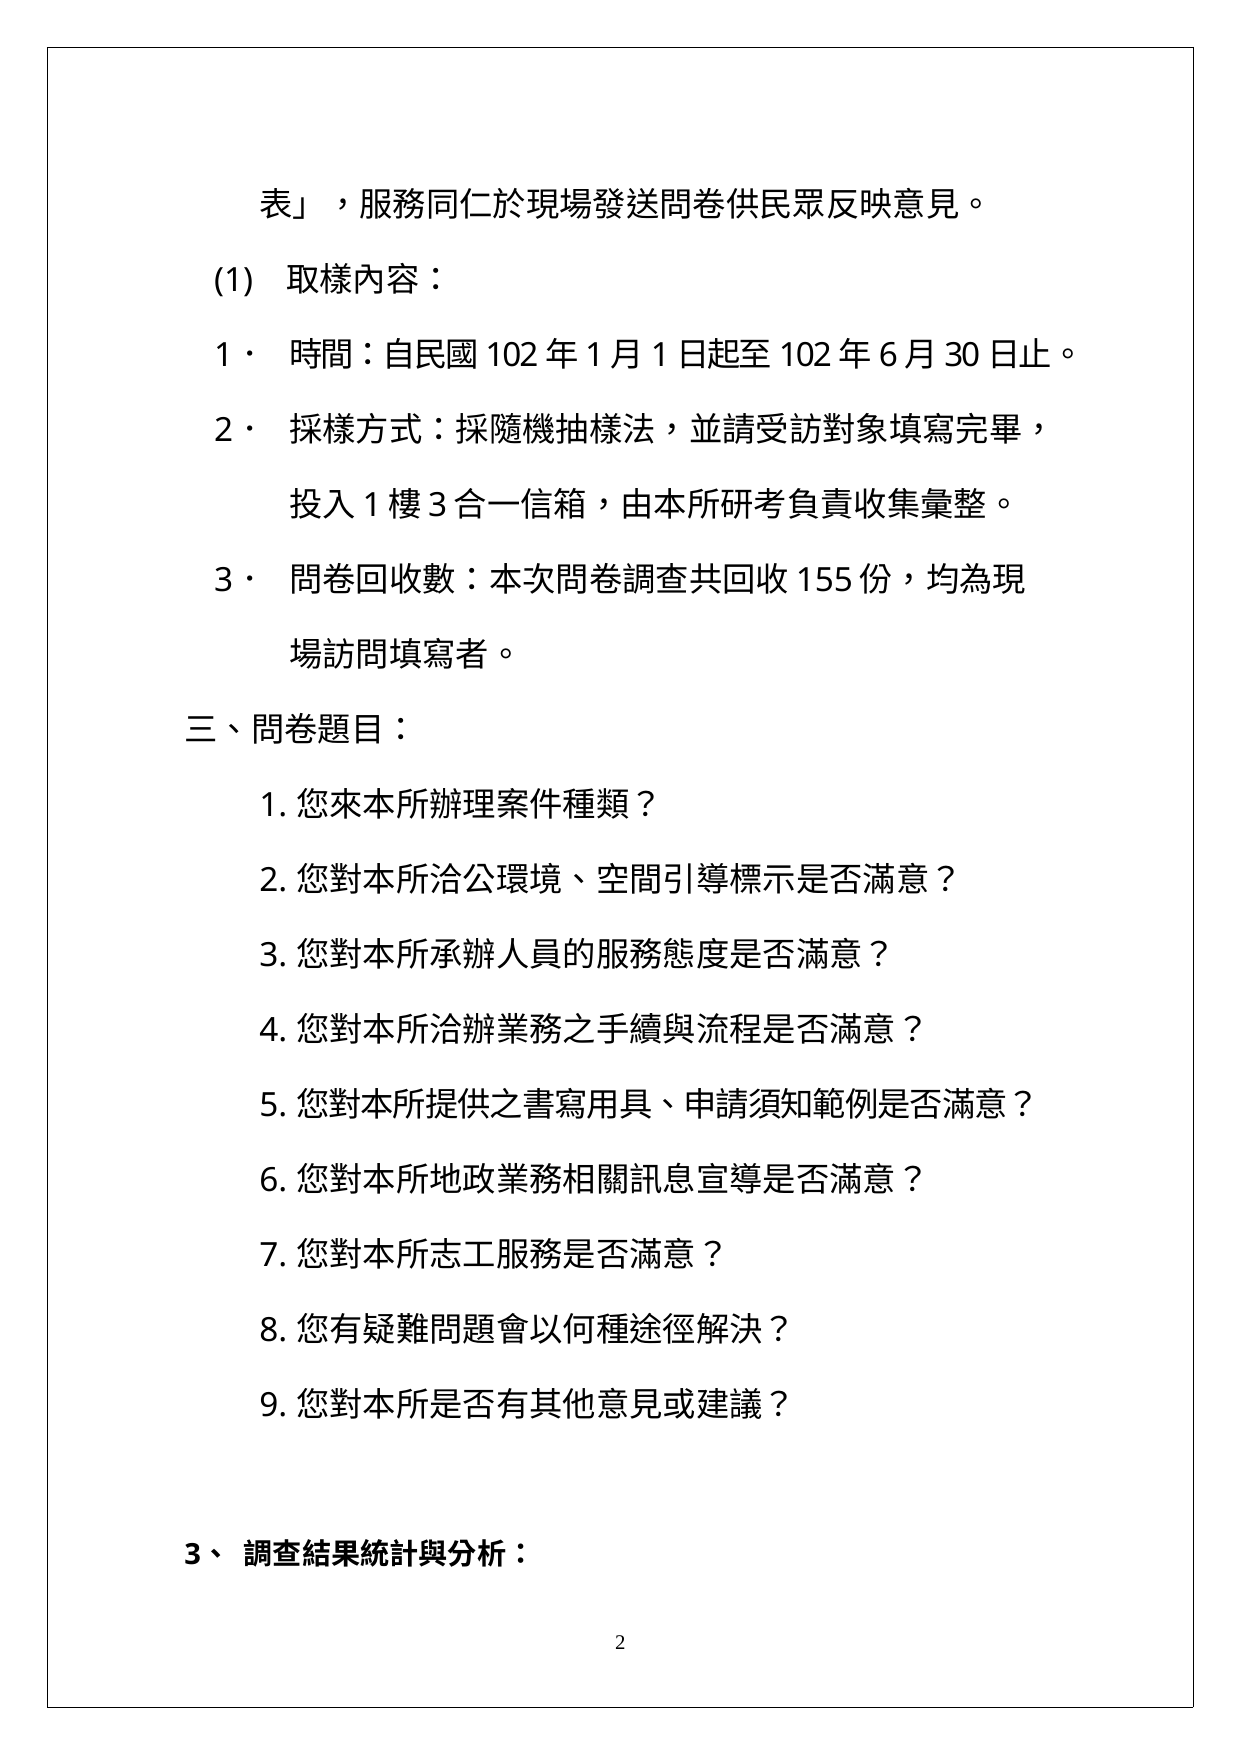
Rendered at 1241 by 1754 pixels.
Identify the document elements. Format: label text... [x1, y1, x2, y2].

list 調查結果統計與分析： [184, 1514, 1056, 1589]
list 時間：自民國102年1月1日起至102年6月30日止。 [214, 314, 1056, 389]
text 8. 您有疑難問題會以何種途徑解決？ [259, 1289, 1056, 1364]
text 3. 您對本所承辦人員的服務態度是否滿意？ [259, 914, 1056, 989]
text 1. 您來本所辦理案件種類？ [259, 764, 1056, 839]
text 表」，服務同仁於現場發送問卷供民眾反映意見。 [259, 164, 1056, 239]
text 9. 您對本所是否有其他意見或建議？ [259, 1364, 1056, 1439]
text 5. 您對本所提供之書寫用具、申請須知範例是否滿意？ [259, 1064, 1056, 1139]
text 三、問卷題目： [184, 689, 1056, 764]
list 採樣方式：採隨機抽樣法，並請受訪對象填寫完畢，投入1樓3合一信箱，由本所研考負責收集彙整。 [214, 389, 1056, 539]
text 4. 您對本所洽辦業務之手續與流程是否滿意？ [259, 989, 1056, 1064]
list 取樣內容： [214, 239, 1056, 314]
text 6. 您對本所地政業務相關訊息宣導是否滿意？ [259, 1139, 1056, 1214]
list 問卷回收數：本次問卷調查共回收155份，均為現場訪問填寫者。 [214, 539, 1056, 689]
text 2. 您對本所洽公環境、空間引導標示是否滿意？ [259, 839, 1056, 914]
text 7. 您對本所志工服務是否滿意？ [259, 1214, 1056, 1289]
